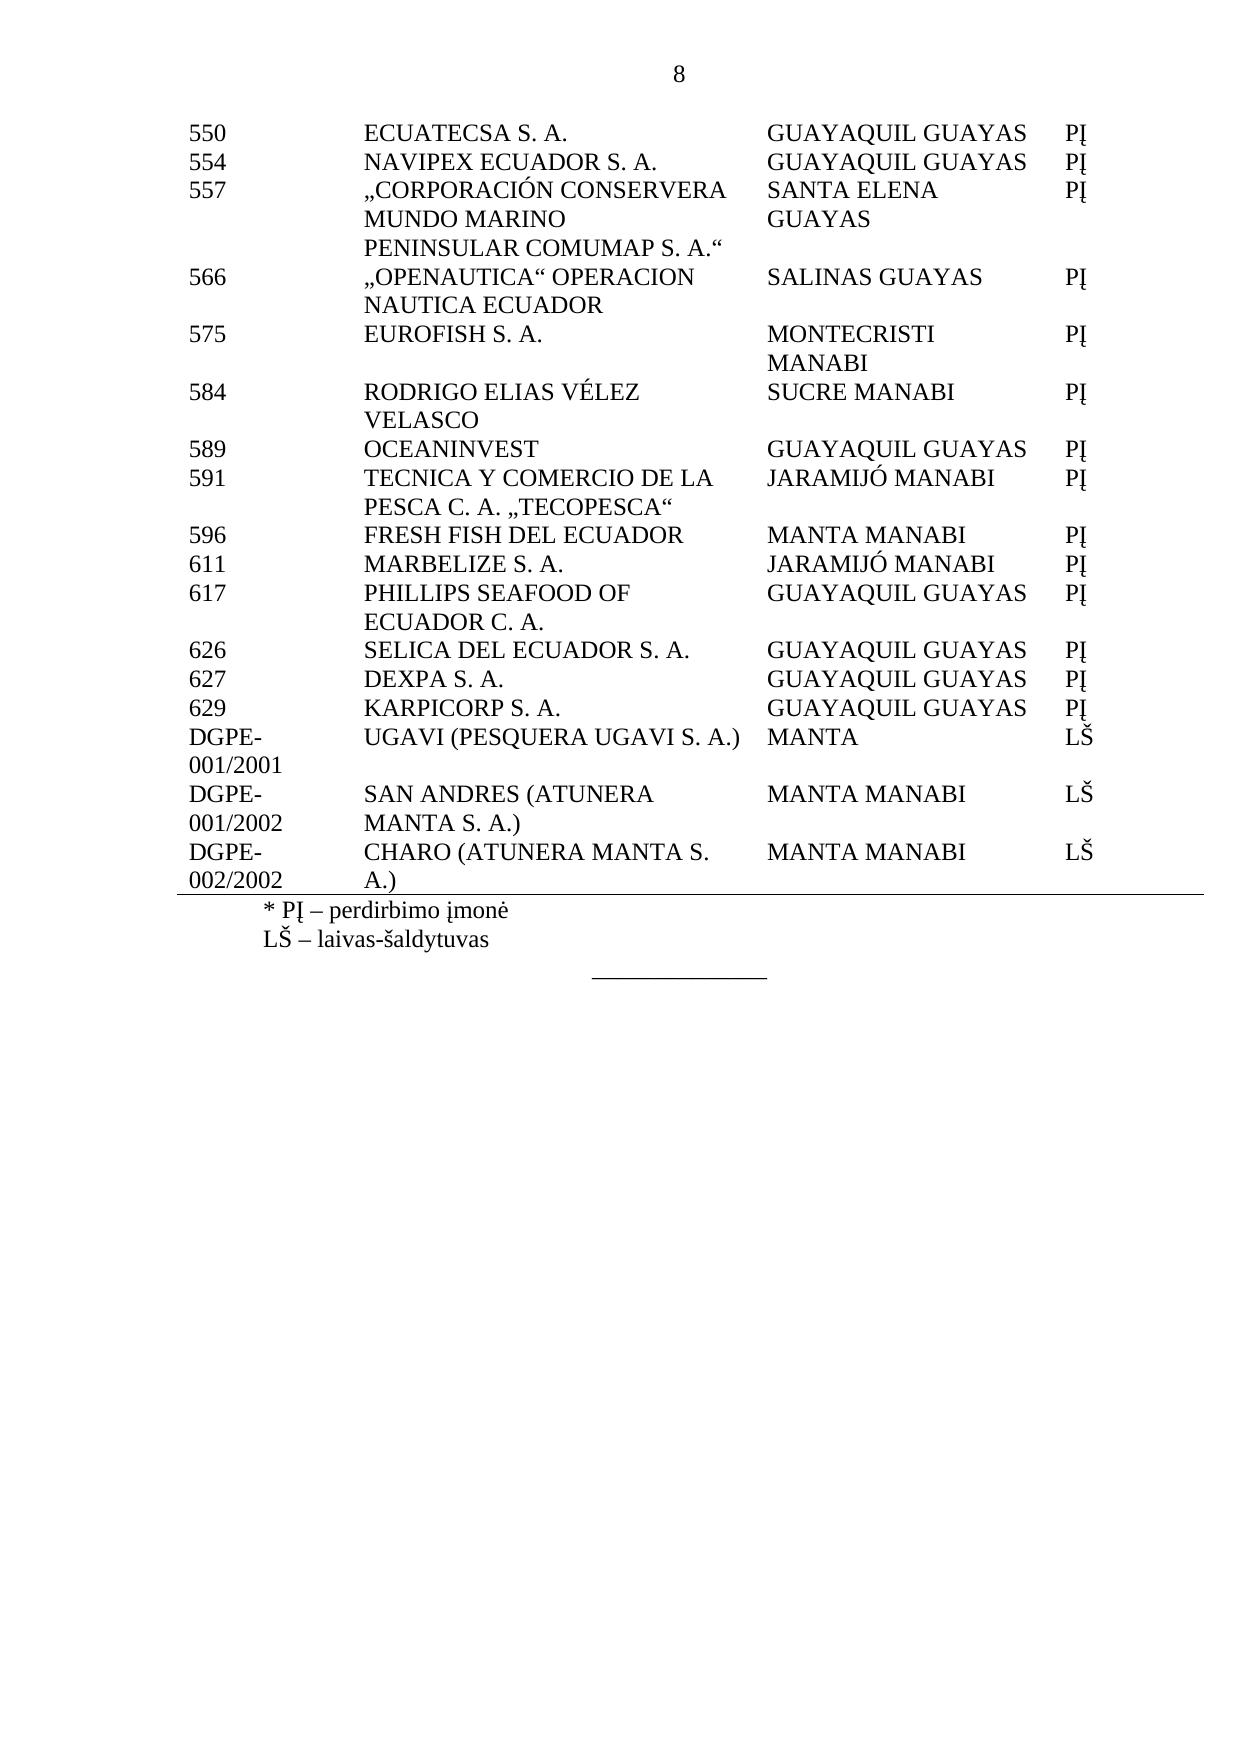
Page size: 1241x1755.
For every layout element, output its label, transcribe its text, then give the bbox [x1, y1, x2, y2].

table_cell PĮ [1054, 636, 1204, 664]
table_cell PĮ [1054, 521, 1204, 549]
table_cell DGPE-001/2001 [177, 722, 352, 779]
table_cell LŠ [1054, 722, 1204, 779]
table_cell JARAMIJÓ MANABI [756, 549, 1053, 578]
table_cell PĮ [1054, 118, 1204, 147]
table_cell 589 [177, 434, 352, 463]
table_cell Rodrigo Elias Vélez Velasco [353, 377, 756, 434]
table_cell PĮ [1054, 377, 1204, 434]
table_cell MANTA MANABI [756, 779, 1053, 837]
table_cell [756, 233, 1053, 262]
table_cell DGPE-001/2002 [177, 779, 352, 837]
table_cell 584 [177, 377, 352, 434]
table_cell PĮ [1054, 176, 1204, 233]
table_cell SUCRE MANABI [756, 377, 1053, 434]
table_cell PĮ [1054, 463, 1204, 521]
table_cell PĮ [1054, 434, 1204, 463]
table_cell MANTA [756, 722, 1053, 779]
table_cell 596 [177, 521, 352, 549]
table_cell [1054, 233, 1204, 262]
table_cell PĮ [1054, 664, 1204, 693]
table_cell MONTECRISTI MANABI [756, 319, 1053, 377]
table_cell PĮ [1054, 578, 1204, 636]
table_cell PĮ [1054, 147, 1204, 176]
table_cell Peninsular Comumap S. A.“ [353, 233, 756, 262]
table_cell SELICA DEL ECUADOR S. A. [353, 636, 756, 664]
table_cell LŠ [1054, 779, 1204, 837]
text * PĮ – perdirbimo įmonė [189, 895, 1181, 924]
table_cell PĮ [1054, 693, 1204, 722]
table_cell MANTA MANABI [756, 837, 1053, 894]
table_cell GUAYAQUIL GUAYAS [756, 578, 1053, 636]
table_cell MANTA MANABI [756, 521, 1053, 549]
table_cell 629 [177, 693, 352, 722]
table_cell [177, 233, 352, 262]
table_cell 557 [177, 176, 352, 233]
table_cell JARAMIJÓ MANABI [756, 463, 1053, 521]
table_cell 575 [177, 319, 352, 377]
table_cell 617 [177, 578, 352, 636]
table_cell Oceaninvest [353, 434, 756, 463]
table_cell Phillips Seafood of Ecuador C. A. [353, 578, 756, 636]
table_cell SANTA ELENA GUAYAS [756, 176, 1053, 233]
table_cell 554 [177, 147, 352, 176]
table_cell GUAYAQUIL GUAYAS [756, 147, 1053, 176]
table_cell 627 [177, 664, 352, 693]
table_cell 591 [177, 463, 352, 521]
table_cell SALINAS GUAYAS [756, 262, 1053, 319]
table_cell 566 [177, 262, 352, 319]
table_cell „Corporación Conservera Mundo Marino [353, 176, 756, 233]
table_cell 550 [177, 118, 352, 147]
table_cell „Openautica“ Operacion Nautica Ecuador [353, 262, 756, 319]
table_cell 611 [177, 549, 352, 578]
table_cell Ecuatecsa S. A. [353, 118, 756, 147]
table_cell PĮ [1054, 549, 1204, 578]
table_cell GUAYAQUIL GUAYAS [756, 118, 1053, 147]
table_cell Fresh Fish del Ecuador [353, 521, 756, 549]
table_cell GUAYAQUIL GUAYAS [756, 636, 1053, 664]
table_cell PĮ [1054, 319, 1204, 377]
table_cell LŠ [1054, 837, 1204, 894]
table_cell Karpicorp S. A. [353, 693, 756, 722]
table_cell Eurofish S. A. [353, 319, 756, 377]
table_cell Navipex Ecuador S. A. [353, 147, 756, 176]
table_cell DGPE-002/2002 [177, 837, 352, 894]
table_cell CHARO (ATUNERA MANTA S. A.) [353, 837, 756, 894]
table_cell GUAYAQUIL GUAYAS [756, 434, 1053, 463]
table_cell PĮ [1054, 262, 1204, 319]
table_cell 626 [177, 636, 352, 664]
table_cell Tecnica y Comercio de la Pesca C. A. „Tecopesca“ [353, 463, 756, 521]
text ______________ [177, 953, 1181, 982]
table_cell SAN ANDRES (ATUNERA MANTA S. A.) [353, 779, 756, 837]
table_cell GUAYAQUIL GUAYAS [756, 693, 1053, 722]
table_cell Marbelize S. A. [353, 549, 756, 578]
text LŠ – laivas-šaldytuvas [189, 924, 1181, 953]
table_cell Dexpa S. A. [353, 664, 756, 693]
table_cell Ugavi (Pesquera Ugavi S. A.) [353, 722, 756, 779]
table_cell GUAYAQUIL GUAYAS [756, 664, 1053, 693]
